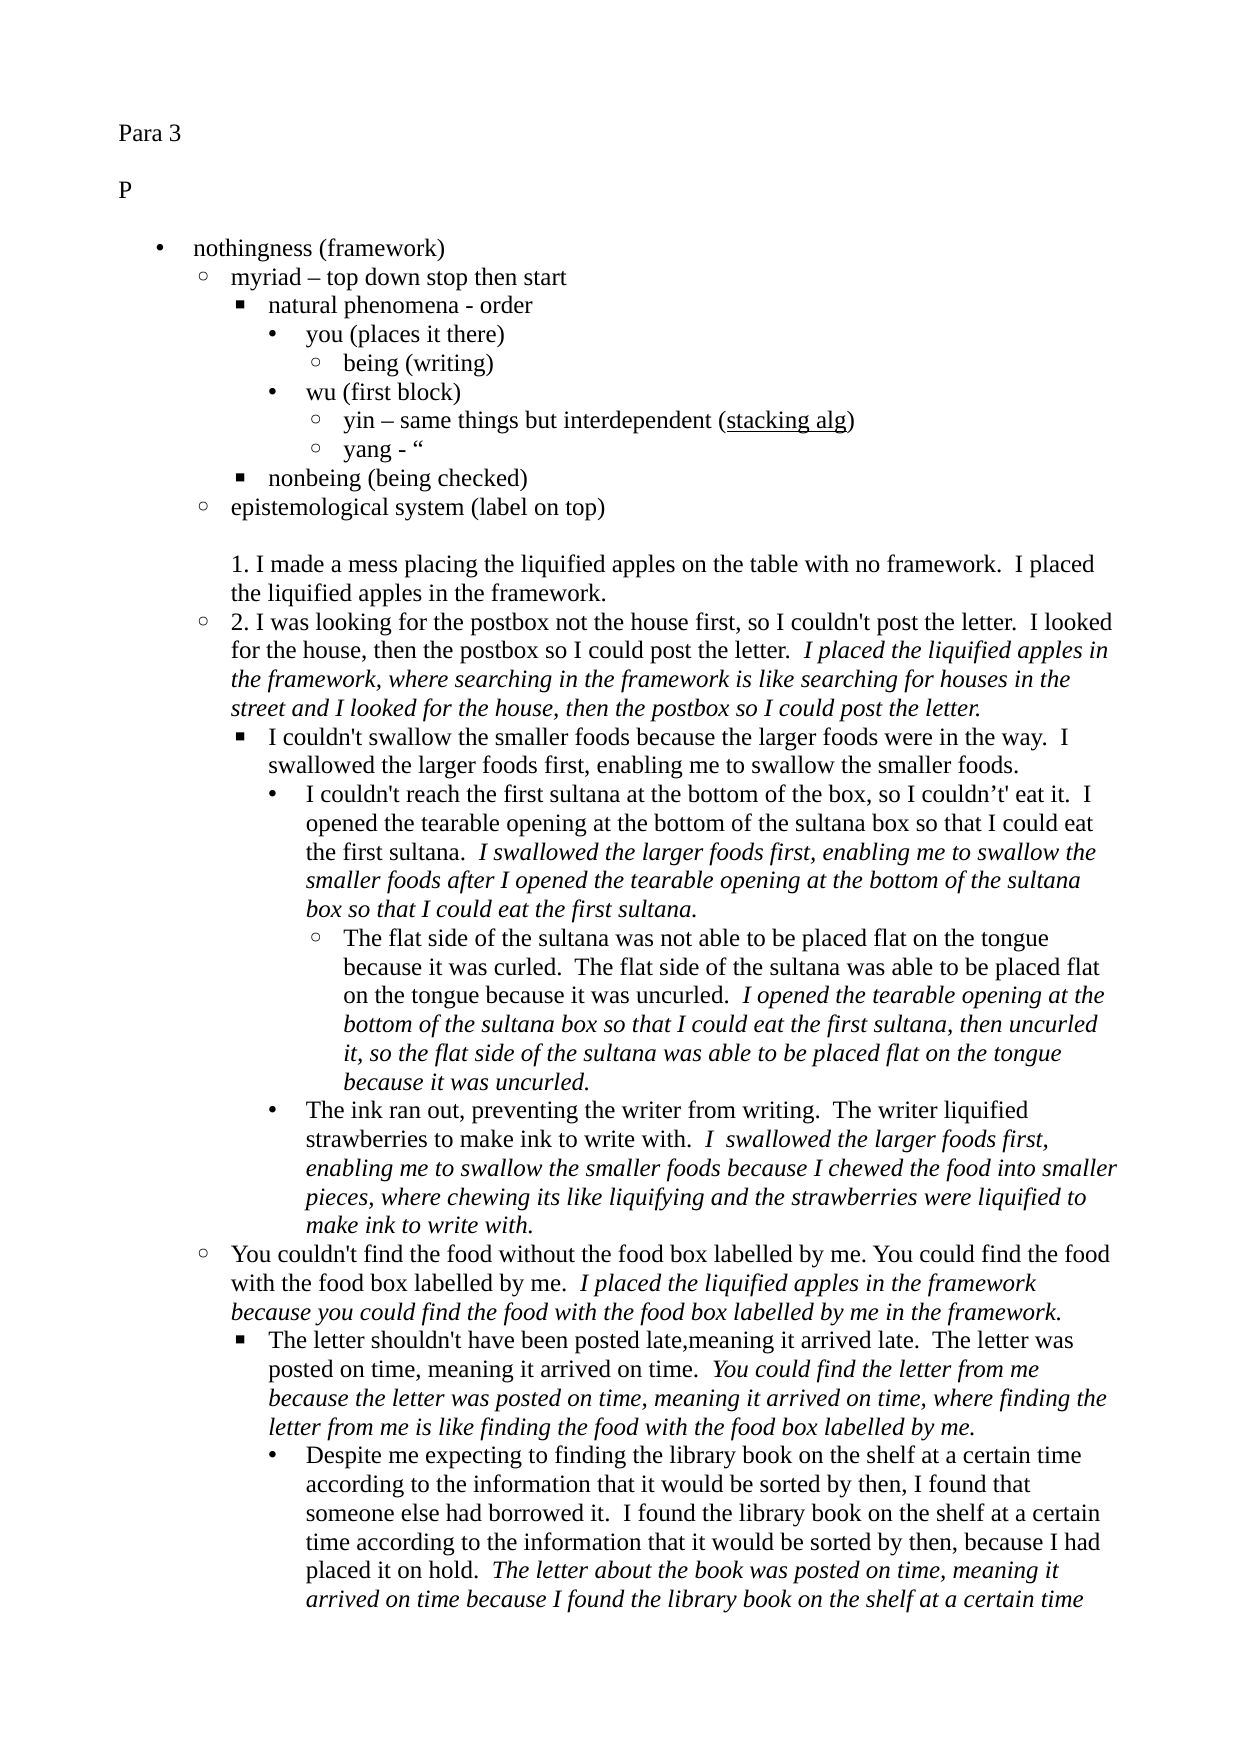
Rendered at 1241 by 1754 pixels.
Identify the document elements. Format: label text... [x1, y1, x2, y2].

list 2. I was looking for the postbox not the house first, so I couldn't post the letter. I looked for the house, then the postbox so I could post the letter. I placed the liquified apples in the framework, where searching in the framework is like searching for houses in the street and I looked for the house, then the postbox so I could post the letter. [193, 607, 1122, 722]
list 1. I made a mess placing the liquified apples on the table with no framework. I placed the liquified apples in the framework. [193, 549, 1122, 607]
list natural phenomena - order [231, 291, 1122, 319]
list You couldn't find the food without the food box labelled by me. You could find the food with the food box labelled by me. I placed the liquified apples in the framework because you could find the food with the food box labelled by me in the framework. [193, 1239, 1122, 1326]
list nothingness (framework) [156, 233, 1122, 262]
list yang - “ [306, 434, 1122, 463]
list I couldn't swallow the smaller foods because the larger foods were in the way. I swallowed the larger foods first, enabling me to swallow the smaller foods. [231, 722, 1122, 779]
list epistemological system (label on top) [193, 492, 1122, 521]
list being (writing) [306, 348, 1122, 377]
text Para 3 [118, 118, 1122, 147]
list The letter shouldn't have been posted late,meaning it arrived late. The letter was posted on time, meaning it arrived on time. You could find the letter from me because the letter was posted on time, meaning it arrived on time, where finding the letter from me is like finding the food with the food box labelled by me. [231, 1326, 1122, 1441]
list The flat side of the sultana was not able to be placed flat on the tongue because it was curled. The flat side of the sultana was able to be placed flat on the tongue because it was uncurled. I opened the tearable opening at the bottom of the sultana box so that I could eat the first sultana, then uncurled it, so the flat side of the sultana was able to be placed flat on the tongue because it was uncurled. [306, 923, 1122, 1096]
list I couldn't reach the first sultana at the bottom of the box, so I couldn’t' eat it. I opened the tearable opening at the bottom of the sultana box so that I could eat the first sultana. I swallowed the larger foods first, enabling me to swallow the smaller foods after I opened the tearable opening at the bottom of the sultana box so that I could eat the first sultana. [268, 779, 1122, 923]
list The ink ran out, preventing the writer from writing. The writer liquified strawberries to make ink to write with. I swallowed the larger foods first, enabling me to swallow the smaller foods because I chewed the food into smaller pieces, where chewing its like liquifying and the strawberries were liquified to make ink to write with. [268, 1096, 1122, 1239]
list myriad – top down stop then start [193, 262, 1122, 291]
list wu (first block) [268, 377, 1122, 406]
list yin – same things but interdependent (stacking alg) [306, 406, 1122, 434]
list you (places it there) [268, 319, 1122, 348]
text P [118, 176, 1122, 204]
list nonbeing (being checked) [231, 463, 1122, 492]
list Despite me expecting to finding the library book on the shelf at a certain time according to the information that it would be sorted by then, I found that someone else had borrowed it. I found the library book on the shelf at a certain time according to the information that it would be sorted by then, because I had placed it on hold. The letter about the book was posted on time, meaning it arrived on time because I found the library book on the shelf at a certain time [268, 1441, 1122, 1613]
